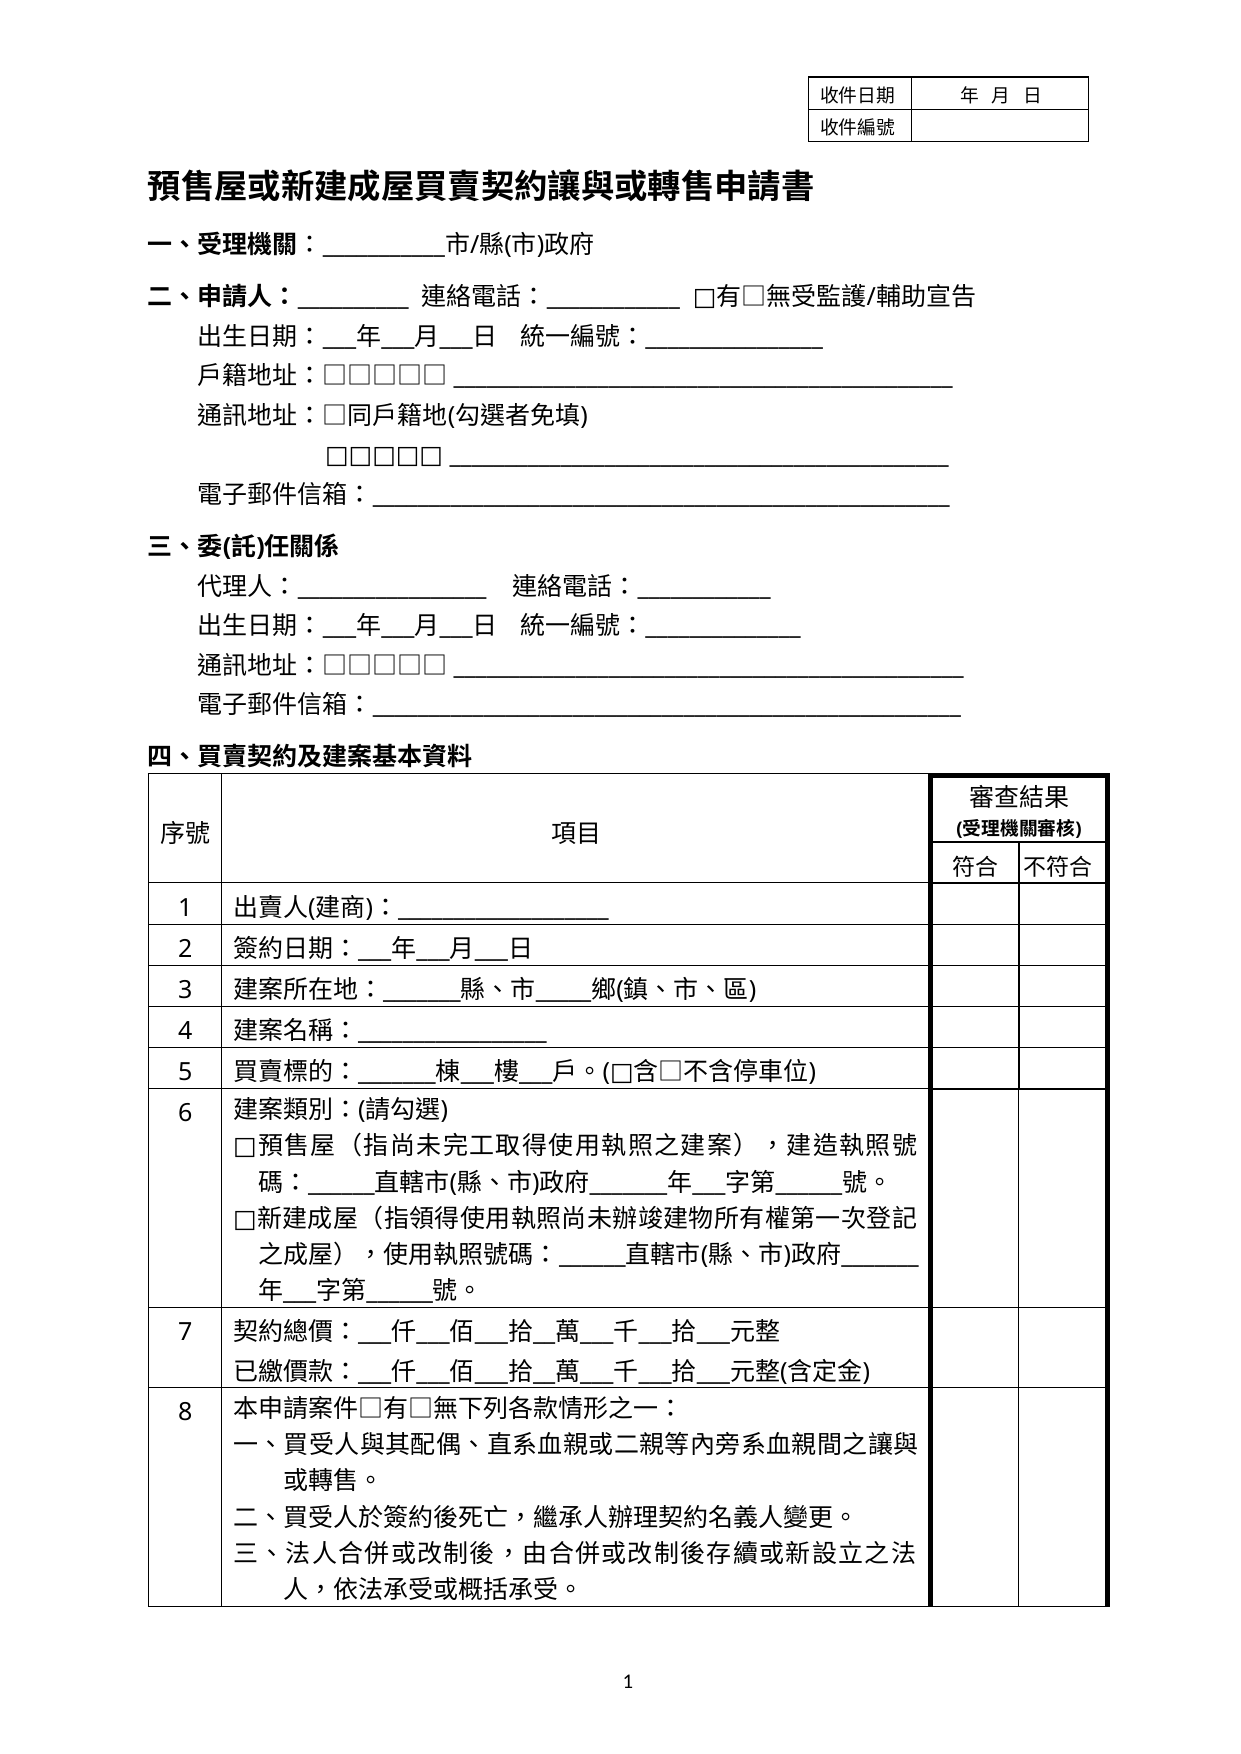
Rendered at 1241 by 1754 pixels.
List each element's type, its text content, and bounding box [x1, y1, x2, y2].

table_cell [1020, 884, 1105, 923]
table_cell [912, 110, 1088, 141]
text 出生日期：___年___月___日 統一編號：______________ [148, 602, 1107, 642]
text 三、委(託)任關係 [148, 523, 1107, 563]
table_cell 建案名稱：_________________ [222, 1007, 928, 1047]
table_cell [1019, 1308, 1105, 1387]
text 電子郵件信箱：_____________________________________________________ [148, 681, 1107, 721]
table_cell [1019, 1090, 1105, 1307]
table_cell 建案所在地：_______縣、市_____鄉(鎮、市、區) [222, 966, 928, 1006]
table_cell 7 [149, 1308, 221, 1387]
text 二、申請人：__________ 連絡電話：____________ □有□無受監護/輔助宣告 [148, 273, 1107, 313]
text 電子郵件信箱：____________________________________________________ [148, 471, 1107, 511]
table_cell [933, 925, 1018, 964]
table_cell 3 [149, 966, 221, 1006]
table_header 年 月 日 [912, 78, 1088, 109]
table_header 序號 [149, 774, 221, 882]
table_cell 4 [149, 1007, 221, 1047]
table_cell 2 [149, 925, 221, 964]
table_cell 不符合 [1020, 843, 1105, 882]
text 出生日期：___年___月___日 統一編號：________________ [148, 313, 1107, 352]
table_header 收件日期 [809, 78, 911, 109]
table_cell 1 [149, 883, 221, 923]
text 一、受理機關：___________市/縣(市)政府 [148, 221, 1107, 261]
table_cell 簽約日期：___年___月___日 [222, 925, 928, 964]
table_cell [1020, 1007, 1105, 1047]
text 代理人：_________________ 連絡電話：____________ [148, 563, 1107, 602]
table_cell [933, 884, 1018, 923]
table_cell 5 [149, 1048, 221, 1088]
table_cell [933, 1048, 1018, 1088]
table_cell 收件編號 [809, 110, 911, 141]
table_cell 建案類別：(請勾選) □預售屋（指尚未完工取得使用執照之建案），建造執照號碼：______直轄市(縣、市)政府_______年___字第______號。 □新建成屋（指領得使用執照尚未辦竣建物所有權第一次登記之成屋），使用執照號碼：______直轄市(縣、市)政府_______年___字第______號。 [222, 1089, 928, 1307]
table_cell [933, 1308, 1018, 1387]
table_cell 契約總價：___仟___佰___拾__萬___千___拾___元整 已繳價款：___仟___佰___拾__萬___千___拾___元整(含定金) [222, 1308, 928, 1387]
table_cell 出賣人(建商)：___________________ [222, 883, 928, 923]
table_cell [1020, 925, 1105, 964]
table_cell [933, 1007, 1018, 1047]
table_cell 8 [149, 1388, 221, 1606]
text 四、買賣契約及建案基本資料 [148, 733, 1107, 773]
table_header 項目 [222, 774, 928, 882]
table_cell [1020, 966, 1105, 1006]
table_cell [1019, 1388, 1105, 1606]
table_cell [933, 966, 1018, 1006]
text 戶籍地址：□□□□□ _____________________________________________ [148, 352, 1107, 392]
table_cell [933, 1388, 1018, 1606]
table_cell 本申請案件□有□無下列各款情形之一： 一、買受人與其配偶、直系血親或二親等內旁系血親間之讓與或轉售。 二、買受人於簽約後死亡，繼承人辦理契約名義人變更。 三、法人合併或改制後，由合併或改制後存續或新設立之法人，依法承受或概括承受。 [222, 1388, 928, 1606]
table_cell 6 [149, 1089, 221, 1307]
text 通訊地址：□同戶籍地(勾選者免填) [148, 392, 1107, 431]
text 通訊地址：□□□□□ ______________________________________________ [148, 642, 1107, 681]
table_cell [1020, 1048, 1105, 1088]
table_cell 符合 [933, 843, 1018, 882]
table_header 審查結果 (受理機關審核) [933, 778, 1105, 841]
text 預售屋或新建成屋買賣契約讓與或轉售申請書 [148, 160, 1107, 208]
table_cell [933, 1090, 1018, 1307]
text □□□□□ _____________________________________________ [148, 431, 1107, 471]
table_cell 買賣標的：_______棟___樓___戶。(□含□不含停車位) [222, 1048, 928, 1088]
